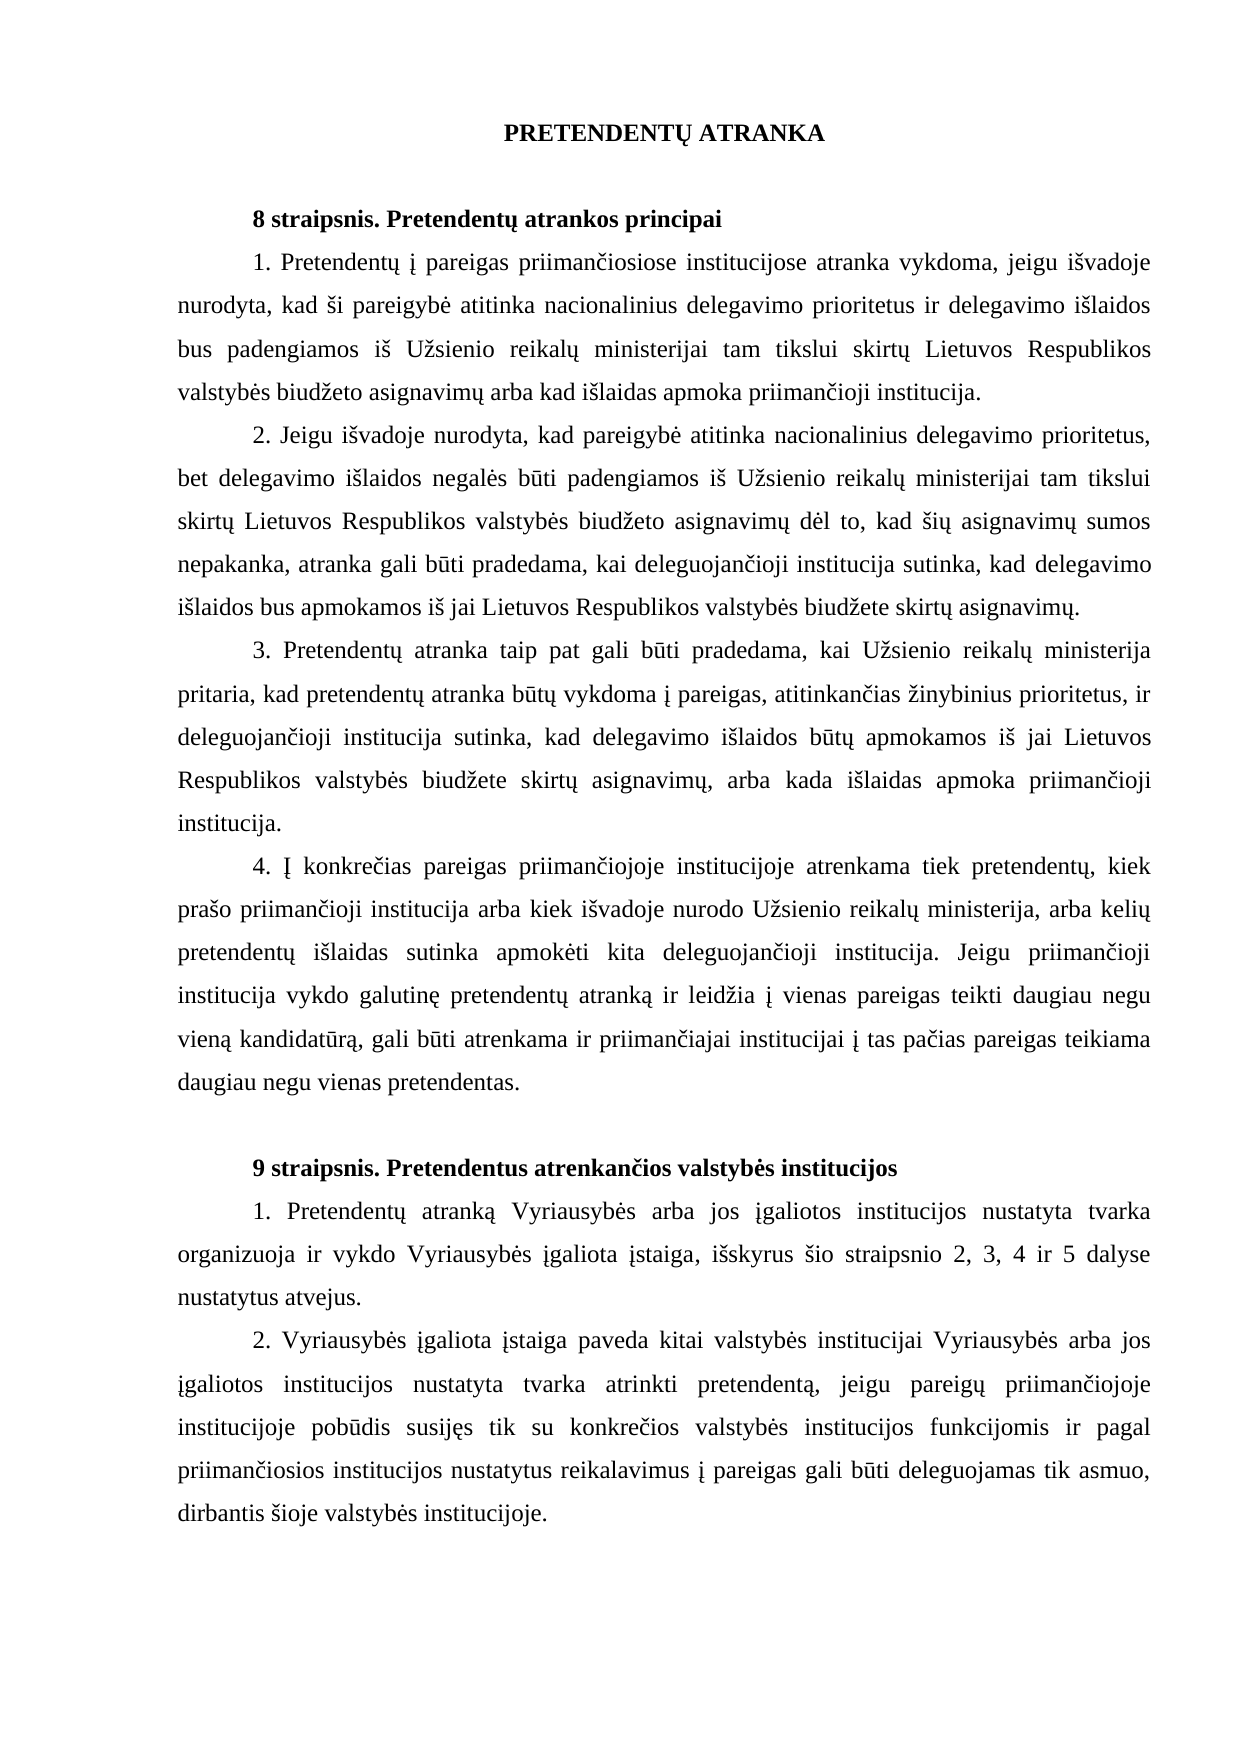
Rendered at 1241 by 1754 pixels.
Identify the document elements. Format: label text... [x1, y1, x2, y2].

text 4. Į konkrečias pareigas priimančiojoje institucijoje atrenkama tiek pretendentų, kiek prašo priimančioji institucija arba kiek išvadoje nurodo Užsienio reikalų ministerija, arba kelių pretendentų išlaidas sutinka apmokėti kita deleguojančioji institucija. Jeigu priimančioji institucija vykdo galutinę pretendentų atranką ir leidžia į vienas pareigas teikti daugiau negu vieną kandidatūrą, gali būti atrenkama ir priimančiajai institucijai į tas pačias pareigas teikiama daugiau negu vienas pretendentas. [177, 851, 1152, 1096]
text 2. Vyriausybės įgaliota įstaiga paveda kitai valstybės institucijai Vyriausybės arba jos įgaliotos institucijos nustatyta tvarka atrinkti pretendentą, jeigu pareigų priimančiojoje institucijoje pobūdis susijęs tik su konkrečios valstybės institucijos funkcijomis ir pagal priimančiosios institucijos nustatytus reikalavimus į pareigas gali būti deleguojamas tik asmuo, dirbantis šioje valstybės institucijoje. [177, 1326, 1152, 1527]
text PRETENDENTŲ ATRANKA [177, 118, 1152, 147]
text 9 straipsnis. Pretendentus atrenkančios valstybės institucijos [177, 1153, 1152, 1182]
text 1. Pretendentų į pareigas priimančiosiose institucijose atranka vykdoma, jeigu išvadoje nurodyta, kad ši pareigybė atitinka nacionalinius delegavimo prioritetus ir delegavimo išlaidos bus padengiamos iš Užsienio reikalų ministerijai tam tikslui skirtų Lietuvos Respublikos valstybės biudžeto asignavimų arba kad išlaidas apmoka priimančioji institucija. [177, 247, 1152, 406]
text 3. Pretendentų atranka taip pat gali būti pradedama, kai Užsienio reikalų ministerija pritaria, kad pretendentų atranka būtų vykdoma į pareigas, atitinkančias žinybinius prioritetus, ir deleguojančioji institucija sutinka, kad delegavimo išlaidos būtų apmokamos iš jai Lietuvos Respublikos valstybės biudžete skirtų asignavimų, arba kada išlaidas apmoka priimančioji institucija. [177, 636, 1152, 837]
text 8 straipsnis. Pretendentų atrankos principai [177, 204, 1152, 233]
text 2. Jeigu išvadoje nurodyta, kad pareigybė atitinka nacionalinius delegavimo prioritetus, bet delegavimo išlaidos negalės būti padengiamos iš Užsienio reikalų ministerijai tam tikslui skirtų Lietuvos Respublikos valstybės biudžeto asignavimų dėl to, kad šių asignavimų sumos nepakanka, atranka gali būti pradedama, kai deleguojančioji institucija sutinka, kad delegavimo išlaidos bus apmokamos iš jai Lietuvos Respublikos valstybės biudžete skirtų asignavimų. [177, 420, 1152, 621]
text 1. Pretendentų atranką Vyriausybės arba jos įgaliotos institucijos nustatyta tvarka organizuoja ir vykdo Vyriausybės įgaliota įstaiga, išskyrus šio straipsnio 2, 3, 4 ir 5 dalyse nustatytus atvejus. [177, 1196, 1152, 1311]
